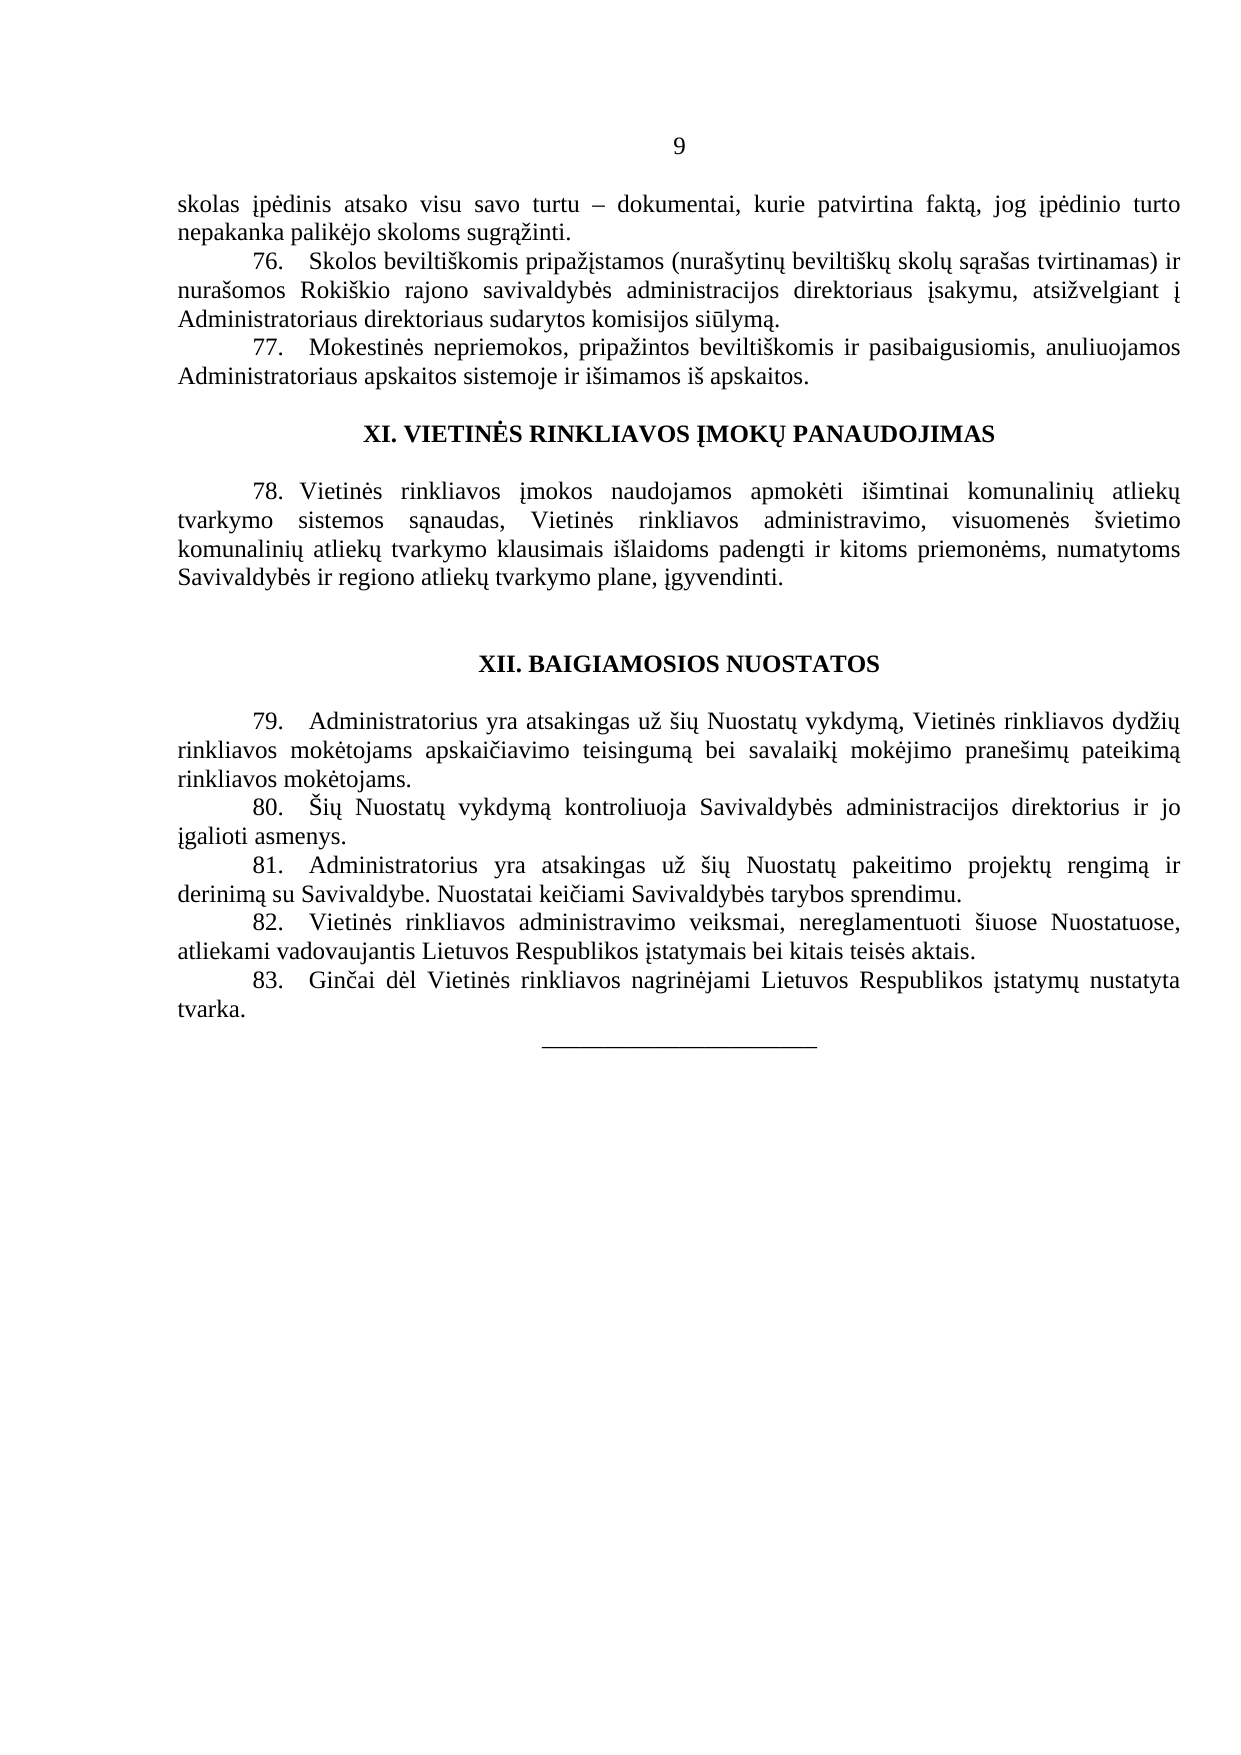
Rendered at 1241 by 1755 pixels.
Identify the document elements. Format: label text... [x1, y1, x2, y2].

text 81. Administratorius yra atsakingas už šių Nuostatų pakeitimo projektų rengimą ir derinimą su Savivaldybe. Nuostatai keičiami Savivaldybės tarybos sprendimu. [177, 850, 1181, 907]
text skolas įpėdinis atsako visu savo turtu – dokumentai, kurie patvirtina faktą, jog įpėdinio turto nepakanka palikėjo skoloms sugrąžinti. [177, 189, 1181, 246]
text 83. Ginčai dėl Vietinės rinkliavos nagrinėjami Lietuvos Respublikos įstatymų nustatyta tvarka. [177, 965, 1181, 1022]
text 76. Skolos beviltiškomis pripažįstamos (nurašytinų beviltiškų skolų sąrašas tvirtinamas) ir nurašomos Rokiškio rajono savivaldybės administracijos direktoriaus įsakymu, atsižvelgiant į Administratoriaus direktoriaus sudarytos komisijos siūlymą. [177, 246, 1181, 332]
text ______________________ [177, 1022, 1181, 1051]
text XI. VIETINĖS RINKLIAVOS ĮMOKŲ PANAUDOJIMAS [177, 419, 1181, 447]
text XII. BAIGIAMOSIOS NUOSTATOS [177, 649, 1181, 677]
text 79. Administratorius yra atsakingas už šių Nuostatų vykdymą, Vietinės rinkliavos dydžių rinkliavos mokėtojams apskaičiavimo teisingumą bei savalaikį mokėjimo pranešimų pateikimą rinkliavos mokėtojams. [177, 706, 1181, 792]
text 82. Vietinės rinkliavos administravimo veiksmai, nereglamentuoti šiuose Nuostatuose, atliekami vadovaujantis Lietuvos Respublikos įstatymais bei kitais teisės aktais. [177, 907, 1181, 965]
text 77. Mokestinės nepriemokos, pripažintos beviltiškomis ir pasibaigusiomis, anuliuojamos Administratoriaus apskaitos sistemoje ir išimamos iš apskaitos. [177, 332, 1181, 390]
text 80. Šių Nuostatų vykdymą kontroliuoja Savivaldybės administracijos direktorius ir jo įgalioti asmenys. [177, 792, 1181, 850]
text 78. Vietinės rinkliavos įmokos naudojamos apmokėti išimtinai komunalinių atliekų tvarkymo sistemos sąnaudas, Vietinės rinkliavos administravimo, visuomenės švietimo komunalinių atliekų tvarkymo klausimais išlaidoms padengti ir kitoms priemonėms, numatytoms Savivaldybės ir regiono atliekų tvarkymo plane, įgyvendinti. [177, 476, 1181, 591]
